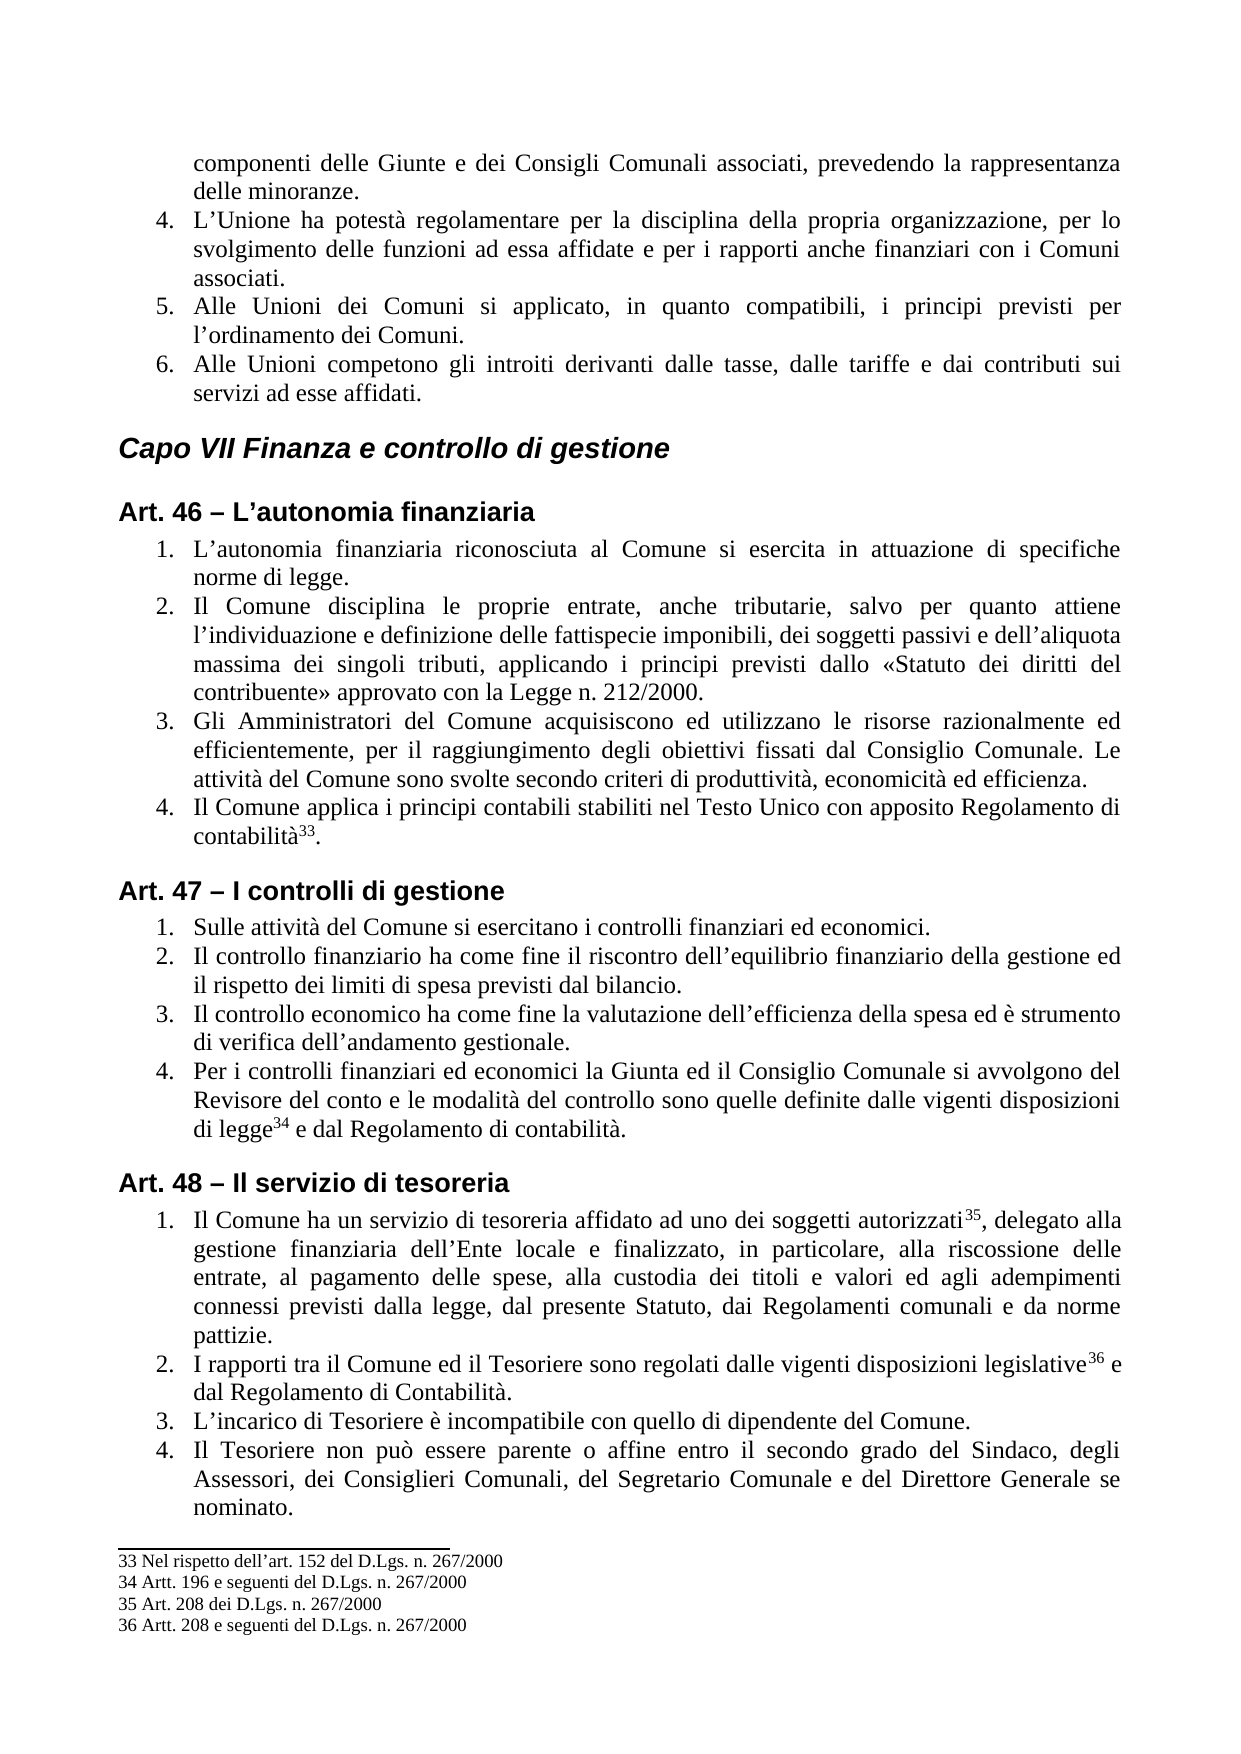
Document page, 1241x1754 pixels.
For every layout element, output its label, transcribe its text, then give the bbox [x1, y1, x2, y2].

list Per i controlli finanziari ed economici la Giunta ed il Consiglio Comunale si avvolgono del Revisore del conto e le modalità del controllo sono quelle definite dalle vigenti disposizioni di legge e dal Regolamento di contabilità. [156, 1056, 1122, 1142]
list Sulle attività del Comune si esercitano i controlli finanziari ed economici. [156, 912, 1122, 941]
list Alle Unioni competono gli introiti derivanti dalle tasse, dalle tariffe e dai contributi sui servizi ad esse affidati. [156, 349, 1122, 406]
list Il Comune applica i principi contabili stabiliti nel Testo Unico con apposito Regolamento di contabilità. [156, 792, 1122, 850]
list L’incarico di Tesoriere è incompatibile con quello di dipendente del Comune. [156, 1406, 1122, 1435]
subtitle Art. 46 – L’autonomia finanziaria [118, 496, 1122, 527]
list Alle Unioni dei Comuni si applicato, in quanto compatibili, i principi previsti per l’ordinamento dei Comuni. [156, 291, 1122, 349]
subtitle Art. 47 – I controlli di gestione [118, 875, 1122, 906]
list Artt. 196 e seguenti del D.Lgs. n. 267/2000 [118, 1571, 1122, 1593]
list componenti delle Giunte e dei Consigli Comunali associati, prevedendo la rappresentanza delle minoranze. [156, 148, 1122, 205]
list Gli Amministratori del Comune acquisiscono ed utilizzano le risorse razionalmente ed efficientemente, per il raggiungimento degli obiettivi fissati dal Consiglio Comunale. Le attività del Comune sono svolte secondo criteri di produttività, economicità ed efficienza. [156, 706, 1122, 792]
list I rapporti tra il Comune ed il Tesoriere sono regolati dalle vigenti disposizioni legislative e dal Regolamento di Contabilità. [156, 1349, 1122, 1406]
subtitle Capo VII Finanza e controllo di gestione [118, 431, 1122, 465]
list Il controllo finanziario ha come fine il riscontro dell’equilibrio finanziario della gestione ed il rispetto dei limiti di spesa previsti dal bilancio. [156, 941, 1122, 999]
list L’autonomia finanziaria riconosciuta al Comune si esercita in attuazione di specifiche norme di legge. [156, 534, 1122, 591]
list Art. 208 dei D.Lgs. n. 267/2000 [118, 1593, 1122, 1614]
list L’Unione ha potestà regolamentare per la disciplina della propria organizzazione, per lo svolgimento delle funzioni ad essa affidate e per i rapporti anche finanziari con i Comuni associati. [156, 205, 1122, 291]
subtitle Art. 48 – Il servizio di tesoreria [118, 1167, 1122, 1199]
list Artt. 208 e seguenti del D.Lgs. n. 267/2000 [118, 1614, 1122, 1636]
list Il Comune disciplina le proprie entrate, anche tributarie, salvo per quanto attiene l’individuazione e definizione delle fattispecie imponibili, dei soggetti passivi e dell’aliquota massima dei singoli tributi, applicando i principi previsti dallo «Statuto dei diritti del contribuente» approvato con la Legge n. 212/2000. [156, 591, 1122, 706]
list Il controllo economico ha come fine la valutazione dell’efficienza della spesa ed è strumento di verifica dell’andamento gestionale. [156, 999, 1122, 1056]
list Il Comune ha un servizio di tesoreria affidato ad uno dei soggetti autorizzati, delegato alla gestione finanziaria dell’Ente locale e finalizzato, in particolare, alla riscossione delle entrate, al pagamento delle spese, alla custodia dei titoli e valori ed agli adempimenti connessi previsti dalla legge, dal presente Statuto, dai Regolamenti comunali e da norme pattizie. [156, 1205, 1122, 1349]
list Nel rispetto dell’art. 152 del D.Lgs. n. 267/2000 [118, 1549, 1122, 1571]
list Il Tesoriere non può essere parente o affine entro il secondo grado del Sindaco, degli Assessori, dei Consiglieri Comunali, del Segretario Comunale e del Direttore Generale se nominato. [156, 1435, 1122, 1521]
